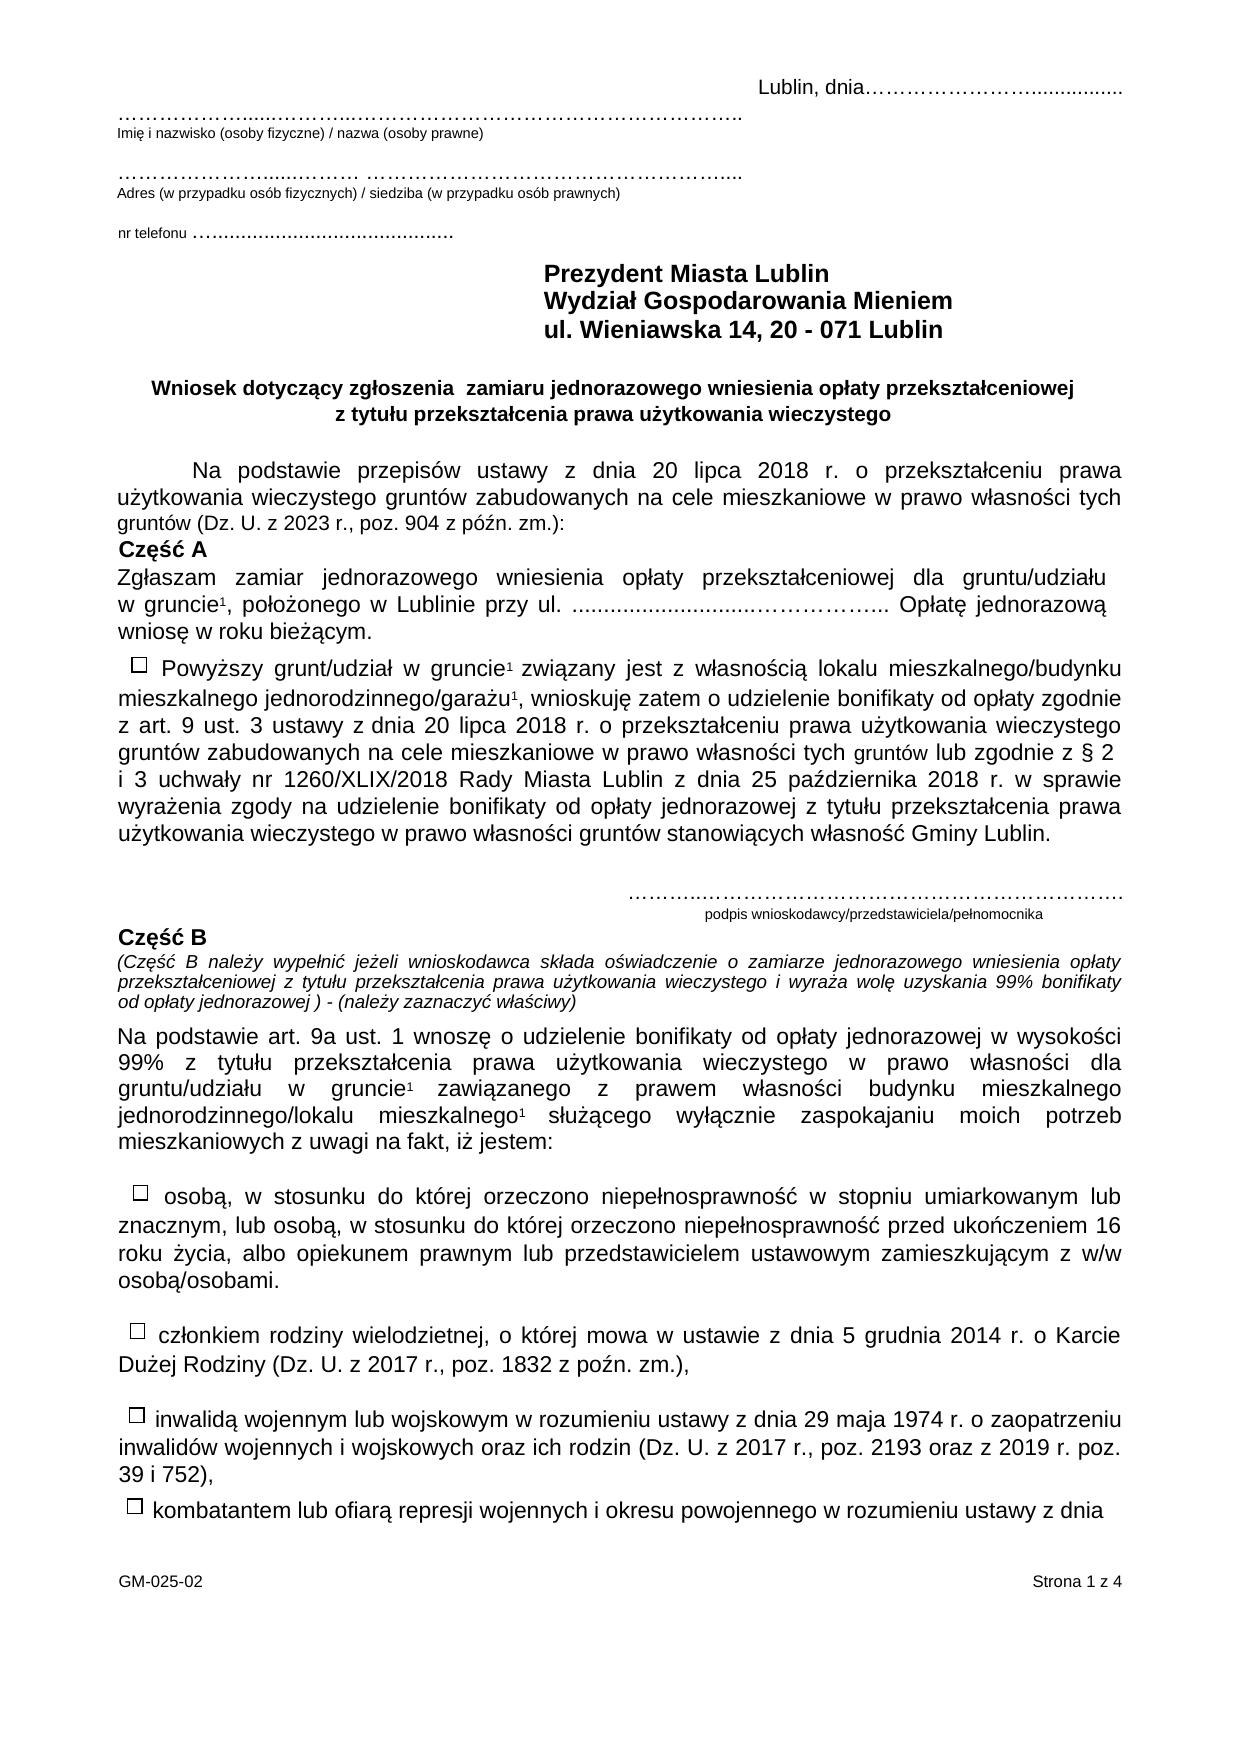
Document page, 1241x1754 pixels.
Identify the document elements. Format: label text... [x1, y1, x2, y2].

text inwalidą wojennym lub wojskowym w rozumieniu ustawy z dnia 29 maja 1974 r. o zaopatrzeniu inwalidów wojennych i wojskowych oraz ich rodzin (Dz. U. z 2017 r., poz. 2193 oraz z 2019 r. poz. 39 i 752), [118, 1396, 1122, 1487]
text kombatantem lub ofiarą represji wojennych i okresu powojennego w rozumieniu ustawy z dnia [117, 1487, 1108, 1526]
text ………………......………...……………………………………………….. [117, 101, 1114, 124]
text Powyższy grunt/udział w gruncie1 związany jest z własnością lokalu mieszkalnego/budynku mieszkalnego jednorodzinnego/garażu1, wnioskuję zatem o udzielenie bonifikaty od opłaty zgodnie z art. 9 ust. 3 ustawy z dnia 20 lipca 2018 r. o przekształceniu prawa użytkowania wieczystego gruntów zabudowanych na cele mieszkaniowe w prawo własności tych gruntów lub zgodnie z § 2 i 3 uchwały nr 1260/XLIX/2018 Rady Miasta Lublin z dnia 25 października 2018 r. w sprawie wyrażenia zgody na udzielenie bonifikaty od opłaty jednorazowej z tytułu przekształcenia prawa użytkowania wieczystego w prawo własności gruntów stanowiących własność Gminy Lublin. [117, 645, 1122, 846]
text członkiem rodziny wielodzietnej, o której mowa w ustawie z dnia 5 grudnia 2014 r. o Karcie Dużej Rodziny (Dz. U. z 2017 r., poz. 1832 z poźn. zm.), [117, 1312, 1122, 1377]
text Imię i nazwisko (osoby fizyczne) / nazwa (osoby prawne) [117, 126, 1122, 142]
text Lublin, dnia……………………................ [118, 75, 1123, 99]
text podpis wnioskodawcy/przedstawiciela/pełnomocnika [118, 905, 1043, 922]
text ul. Wieniawska 14, 20 - 071 Lublin [543, 315, 1122, 344]
subtitle Część B [118, 924, 1122, 950]
text Na podstawie art. 9a ust. 1 wnoszę o udzielenie bonifikaty od opłaty jednorazowej w wysokości 99% z tytułu przekształcenia prawa użytkowania wieczystego w prawo własności dla gruntu/udziału w gruncie1 zawiązanego z prawem własności budynku mieszkalnego jednorodzinnego/lokalu mieszkalnego1 służącego wyłącznie zaspokajaniu moich potrzeb mieszkaniowych z uwagi na fakt, iż jestem: [117, 1023, 1122, 1154]
subtitle Część A [118, 536, 1122, 562]
text Adres (w przypadku osób fizycznych) / siedziba (w przypadku osób prawnych) nr telefonu ….......................................... [117, 185, 635, 243]
text Na podstawie przepisów ustawy z dnia 20 lipca 2018 r. o przekształceniu prawa użytkowania wieczystego gruntów zabudowanych na cele mieszkaniowe w prawo własności tych gruntów (Dz. U. z 2023 r., poz. 904 z późn. zm.): [117, 457, 1122, 535]
text …………………......……… …………………………………………….... [117, 160, 1114, 184]
text ………..……………………………………………………. [118, 880, 1123, 904]
text (Część B należy wypełnić jeżeli wnioskodawca składa oświadczenie o zamiarze jednorazowego wniesienia opłaty przekształceniowej z tytułu przekształcenia prawa użytkowania wieczystego i wyraża wolę uzyskania 99% bonifikaty od opłaty jednorazowej ) - (należy zaznaczyć właściwy) [117, 952, 1122, 1013]
text Wniosek dotyczący zgłoszenia zamiaru jednorazowego wniesienia opłaty przekształceniowej z tytułu przekształcenia prawa użytkowania wieczystego [141, 376, 1090, 425]
text Prezydent Miasta Lublin Wydział Gospodarowania Mieniem [543, 261, 1122, 315]
text Zgłaszam zamiar jednorazowego wniesienia opłaty przekształceniowej dla gruntu/udziału w gruncie1, położonego w Lublinie przy ul. .............................……………... Opłatę jednorazową wniosę w roku bieżącym. [117, 564, 1107, 644]
text osobą, w stosunku do której orzeczono niepełnosprawność w stopniu umiarkowanym lub znacznym, lub osobą, w stosunku do której orzeczono niepełnosprawność przed ukończeniem 16 roku życia, albo opiekunem prawnym lub przedstawicielem ustawowym zamieszkującym z w/w osobą/osobami. [117, 1173, 1122, 1293]
